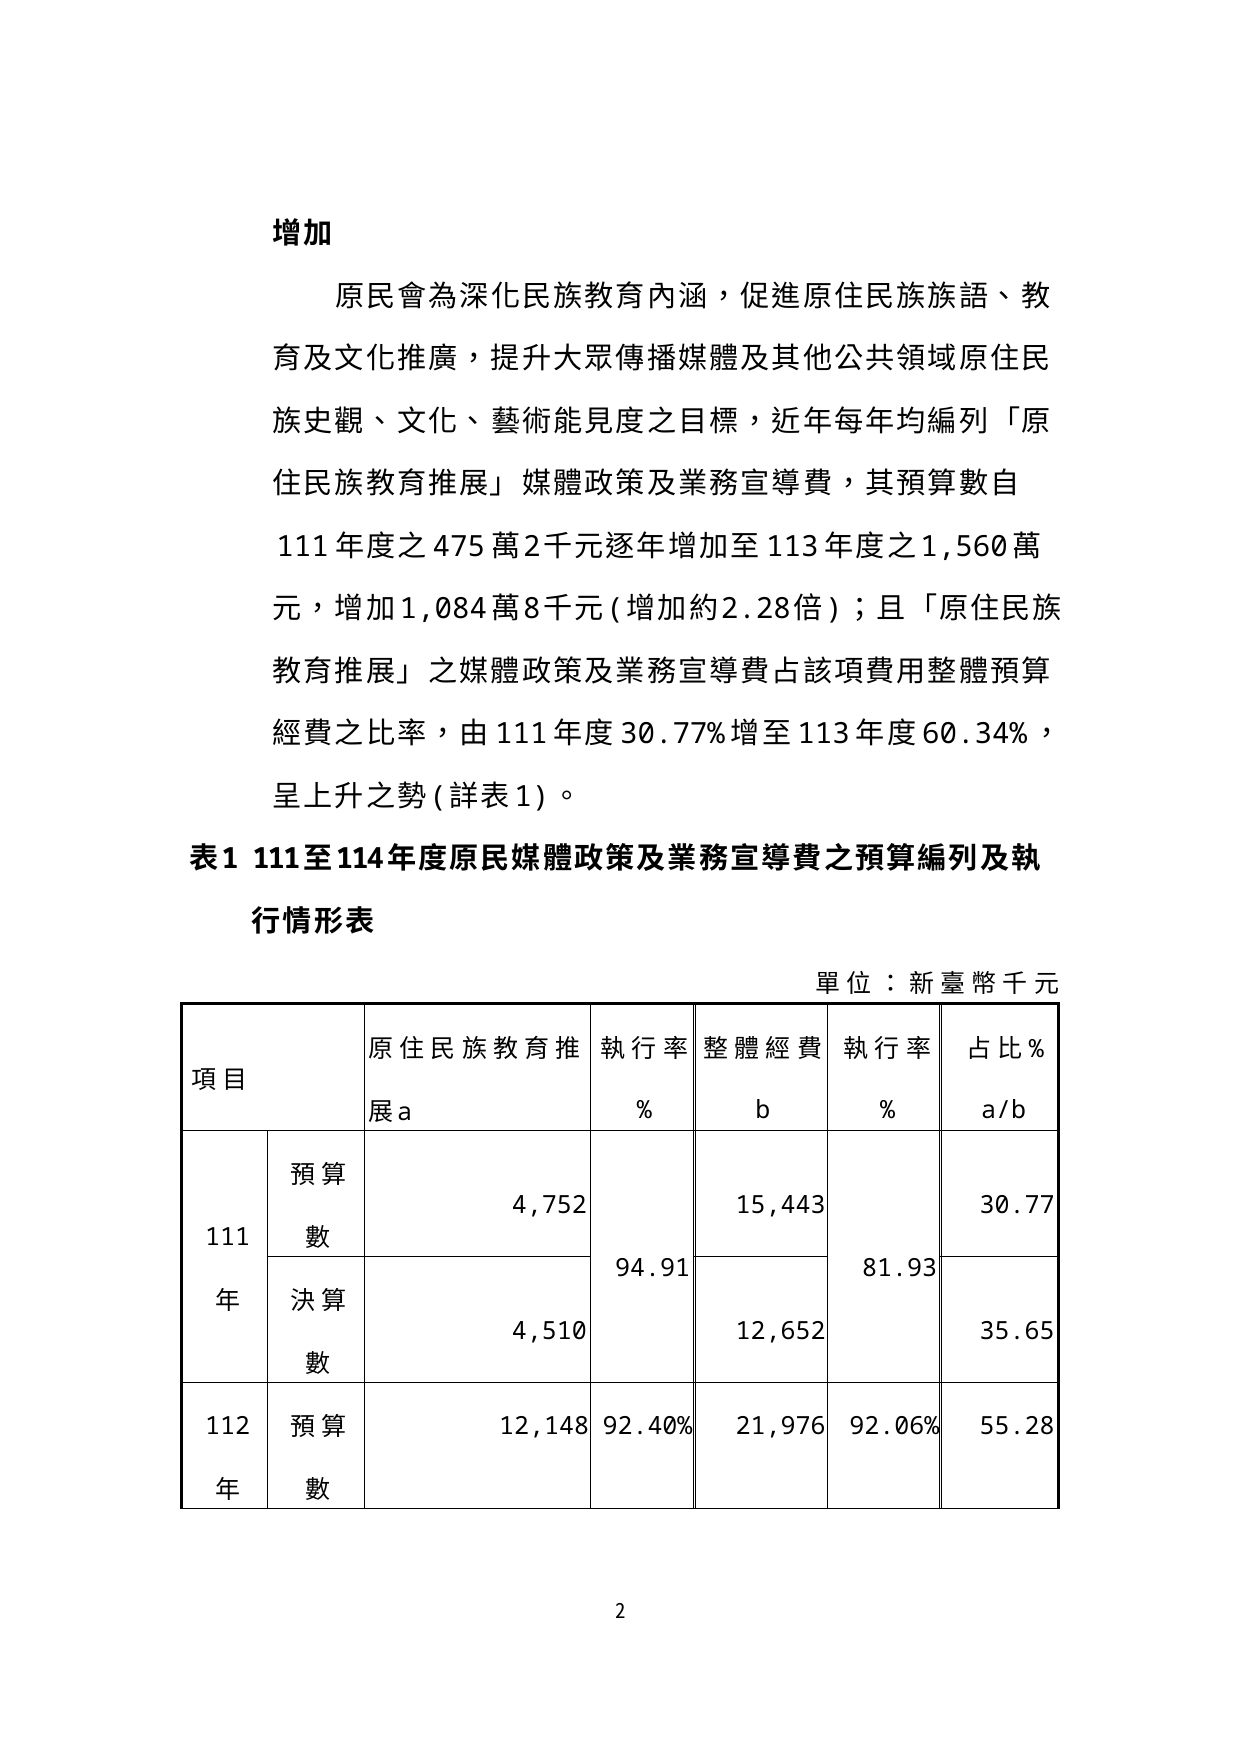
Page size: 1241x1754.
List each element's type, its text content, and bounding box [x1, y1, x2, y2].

table_header 執行率% [591, 1005, 693, 1130]
table_cell 4,752 [365, 1131, 590, 1256]
table_cell 21,976 [696, 1383, 827, 1508]
table_cell 4,510 [365, 1257, 590, 1382]
table_cell 30.77 [942, 1131, 1057, 1256]
table_cell 15,443 [696, 1131, 827, 1256]
table_header 占比% a/b [942, 1005, 1057, 1130]
table_cell 92.40% [591, 1383, 693, 1508]
table_header 項目 [183, 1005, 364, 1130]
table_cell 12,148 [365, 1383, 590, 1508]
table_header 執行率% [828, 1005, 939, 1130]
table_cell 94.91 [591, 1131, 693, 1382]
table_cell 12,652 [696, 1257, 827, 1382]
table_header 原住民族教育推展a [365, 1005, 590, 1130]
table_cell 81.93 [828, 1131, 939, 1382]
table_cell 35.65 [942, 1257, 1057, 1382]
table_cell 決算數 [268, 1257, 364, 1382]
table_cell 92.06% [828, 1383, 939, 1508]
text 原民會為深化民族教育內涵，促進原住民族族語、教育及文化推廣，提升大眾傳播媒體及其他公共領域原住民族史觀、文化、藝術能見度之目標，近年每年均編列「原住民族教育推展」媒體政策及業務宣導費，其預算數自111年度之475萬2千元逐年增加至113年度之1,560萬元，增加1,084萬8千元(增加約2.28倍)；且「原住民族教育推展」之媒體政策及業務宣導費占該項費用整體預算經費之比率，由111年度30.77%增至113年度60.34%，呈上升之勢(詳表1)。 [266, 252, 1063, 814]
text 表1 111至114年度原民媒體政策及業務宣導費之預算編列及執行情形表 [186, 814, 1062, 939]
table_cell 預算數 [268, 1383, 364, 1508]
text 單位：新臺幣千元 [186, 939, 1062, 1002]
table_cell 預算數 [268, 1131, 364, 1256]
table_header 整體經費b [696, 1005, 827, 1130]
text 增加 [236, 189, 1063, 252]
table_cell 111年 [183, 1131, 267, 1382]
table_cell 112年 [183, 1383, 267, 1508]
table_cell 55.28 [942, 1383, 1057, 1508]
